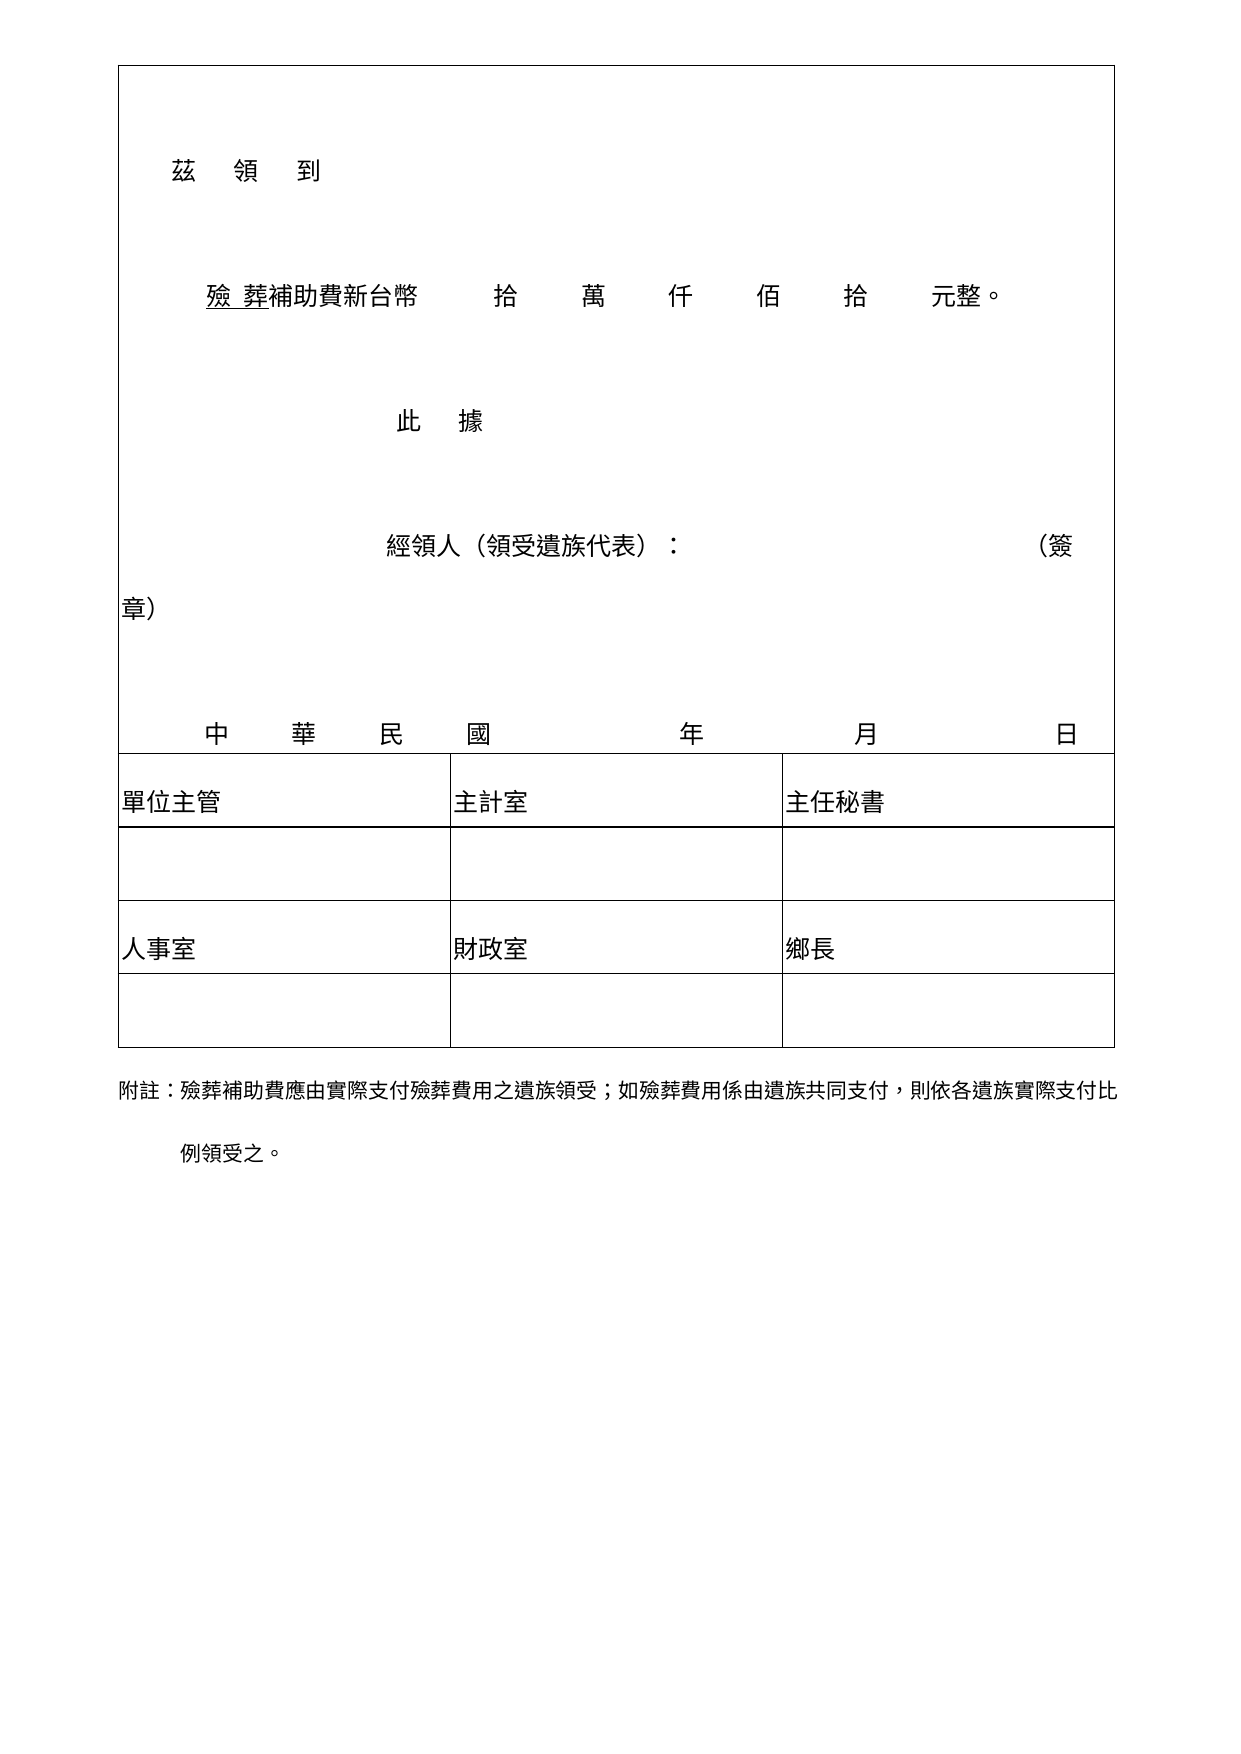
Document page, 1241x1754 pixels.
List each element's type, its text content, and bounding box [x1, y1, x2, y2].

table_cell 人事室 [119, 901, 450, 973]
table_cell 單位主管 [119, 754, 450, 826]
table_cell 財政室 [451, 901, 782, 973]
table_cell 主任秘書 [783, 754, 1114, 826]
text 附註：殮葬補助費應由實際支付殮葬費用之遺族領受；如殮葬費用係由遺族共同支付，則依各遺族實際支付比例領受之。 [118, 1048, 1122, 1173]
table_cell [451, 974, 782, 1047]
table_cell [119, 974, 450, 1047]
table_cell [451, 828, 782, 900]
table_cell 主計室 [451, 754, 782, 826]
table_cell [119, 828, 450, 900]
table_cell [783, 974, 1114, 1047]
table_cell 鄉長 [783, 901, 1114, 973]
table_cell 茲 領 到 殮 葬補助費新台幣 拾 萬 仟 佰 拾 元整。 此 據 經領人（領受遺族代表）： （簽章） 中 華 民 國 年 月 日 [119, 66, 1114, 753]
table_cell [783, 828, 1114, 900]
